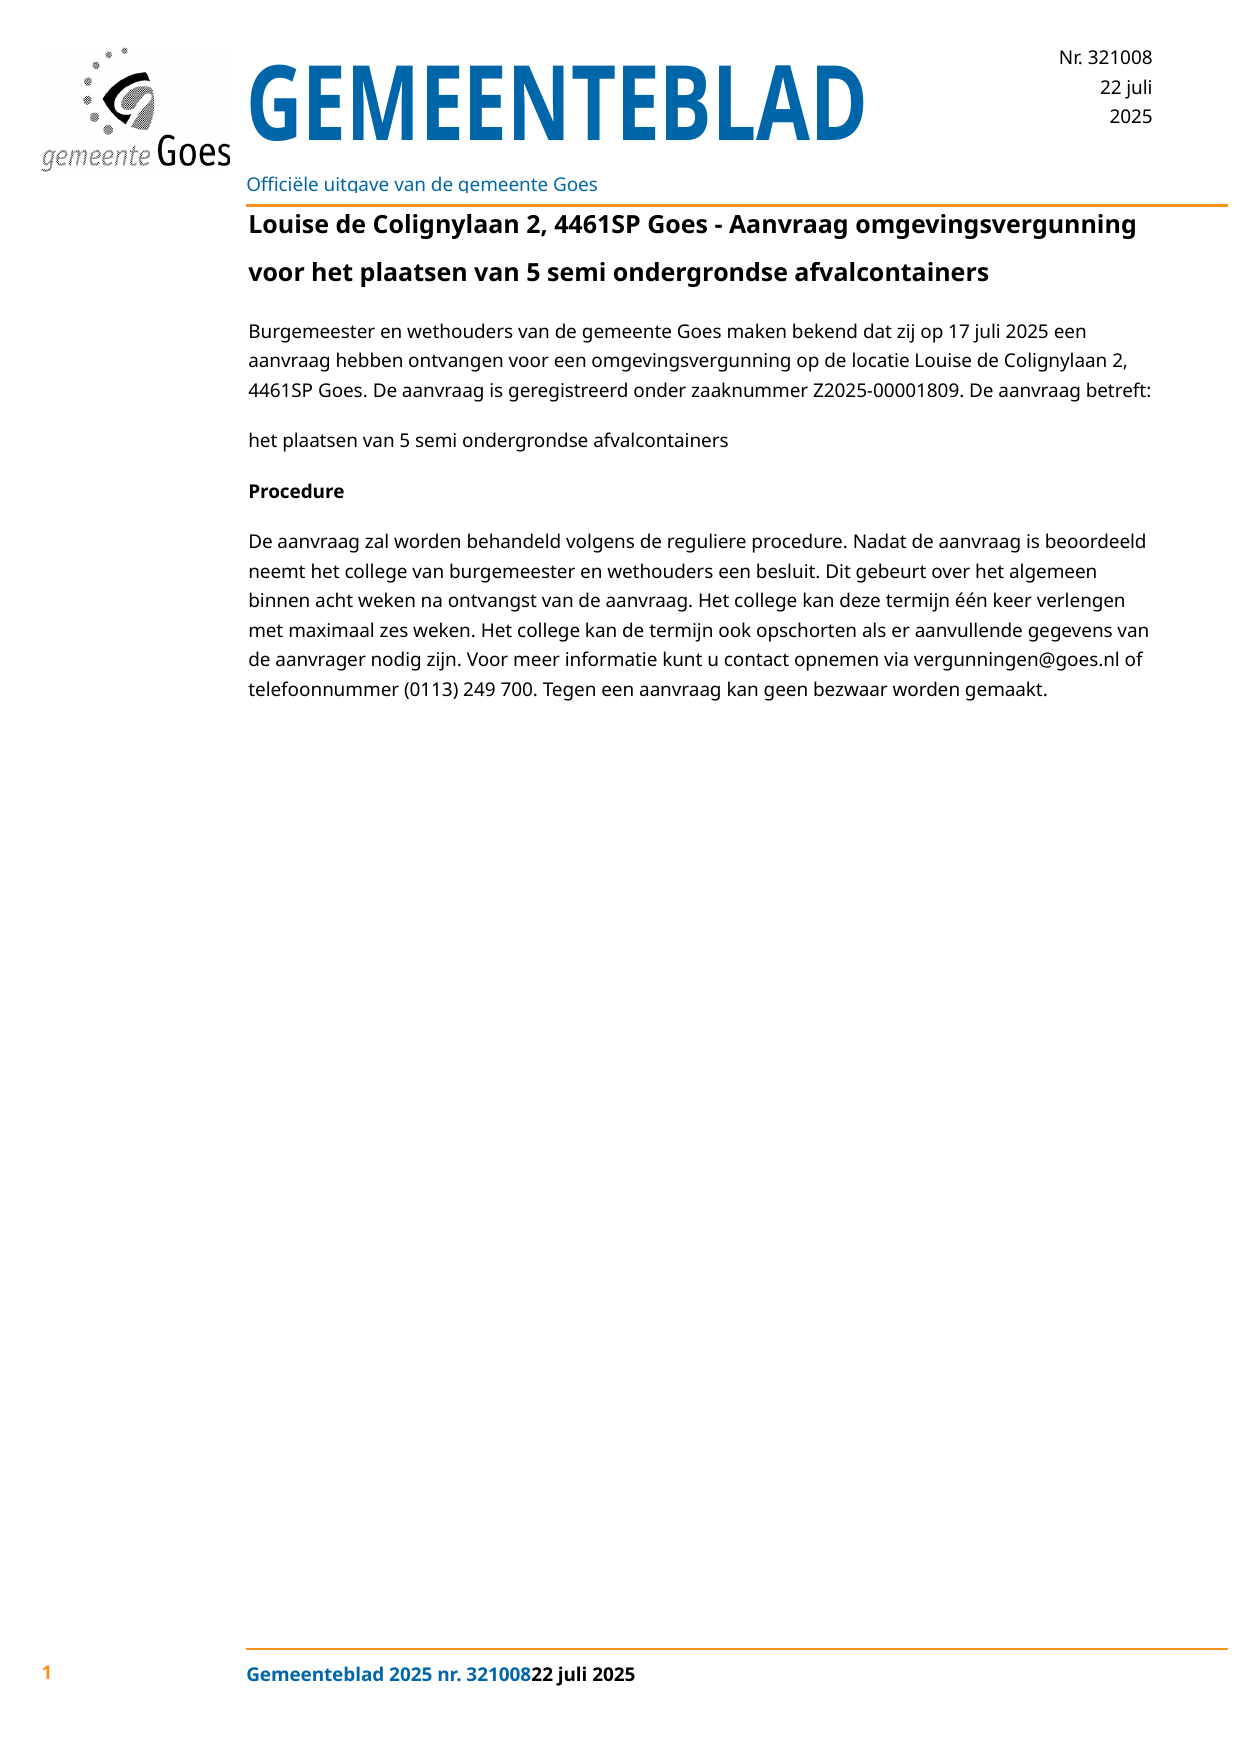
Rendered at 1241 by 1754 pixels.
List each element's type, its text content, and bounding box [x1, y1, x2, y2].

text Burgemeester en wethouders van de gemeente Goes maken bekend dat zij op 17 juli 2025 een aanvraag hebben ontvangen voor een omgevingsvergunning op de locatie Louise de Colignylaan 2, 4461SP Goes. De aanvraag is geregistreerd onder zaaknummer Z2025-00001809. De aanvraag betreft: [248, 318, 1152, 403]
picture [41, 47, 231, 172]
text Louise de Colignylaan 2, 4461SP Goes - Aanvraag omgevingsvergunning voor het plaatsen van 5 semi ondergrondse afvalcontainers [248, 207, 1152, 288]
text Procedure [248, 478, 1152, 504]
text De aanvraag zal worden behandeld volgens de reguliere procedure. Nadat de aanvraag is beoordeeld neemt het college van burgemeester en wethouders een besluit. Dit gebeurt over het algemeen binnen acht weken na ontvangst van de aanvraag. Het college kan deze termijn één keer verlengen met maximaal zes weken. Het college kan de termijn ook opschorten als er aanvullende gegevens van de aanvrager nodig zijn. Voor meer informatie kunt u contact opnemen via vergunningen@goes.nl of telefoonnummer (0113) 249 700. Tegen een aanvraag kan geen bezwaar worden gemaakt. [248, 528, 1152, 702]
text het plaatsen van 5 semi ondergrondse afvalcontainers [248, 427, 1152, 453]
